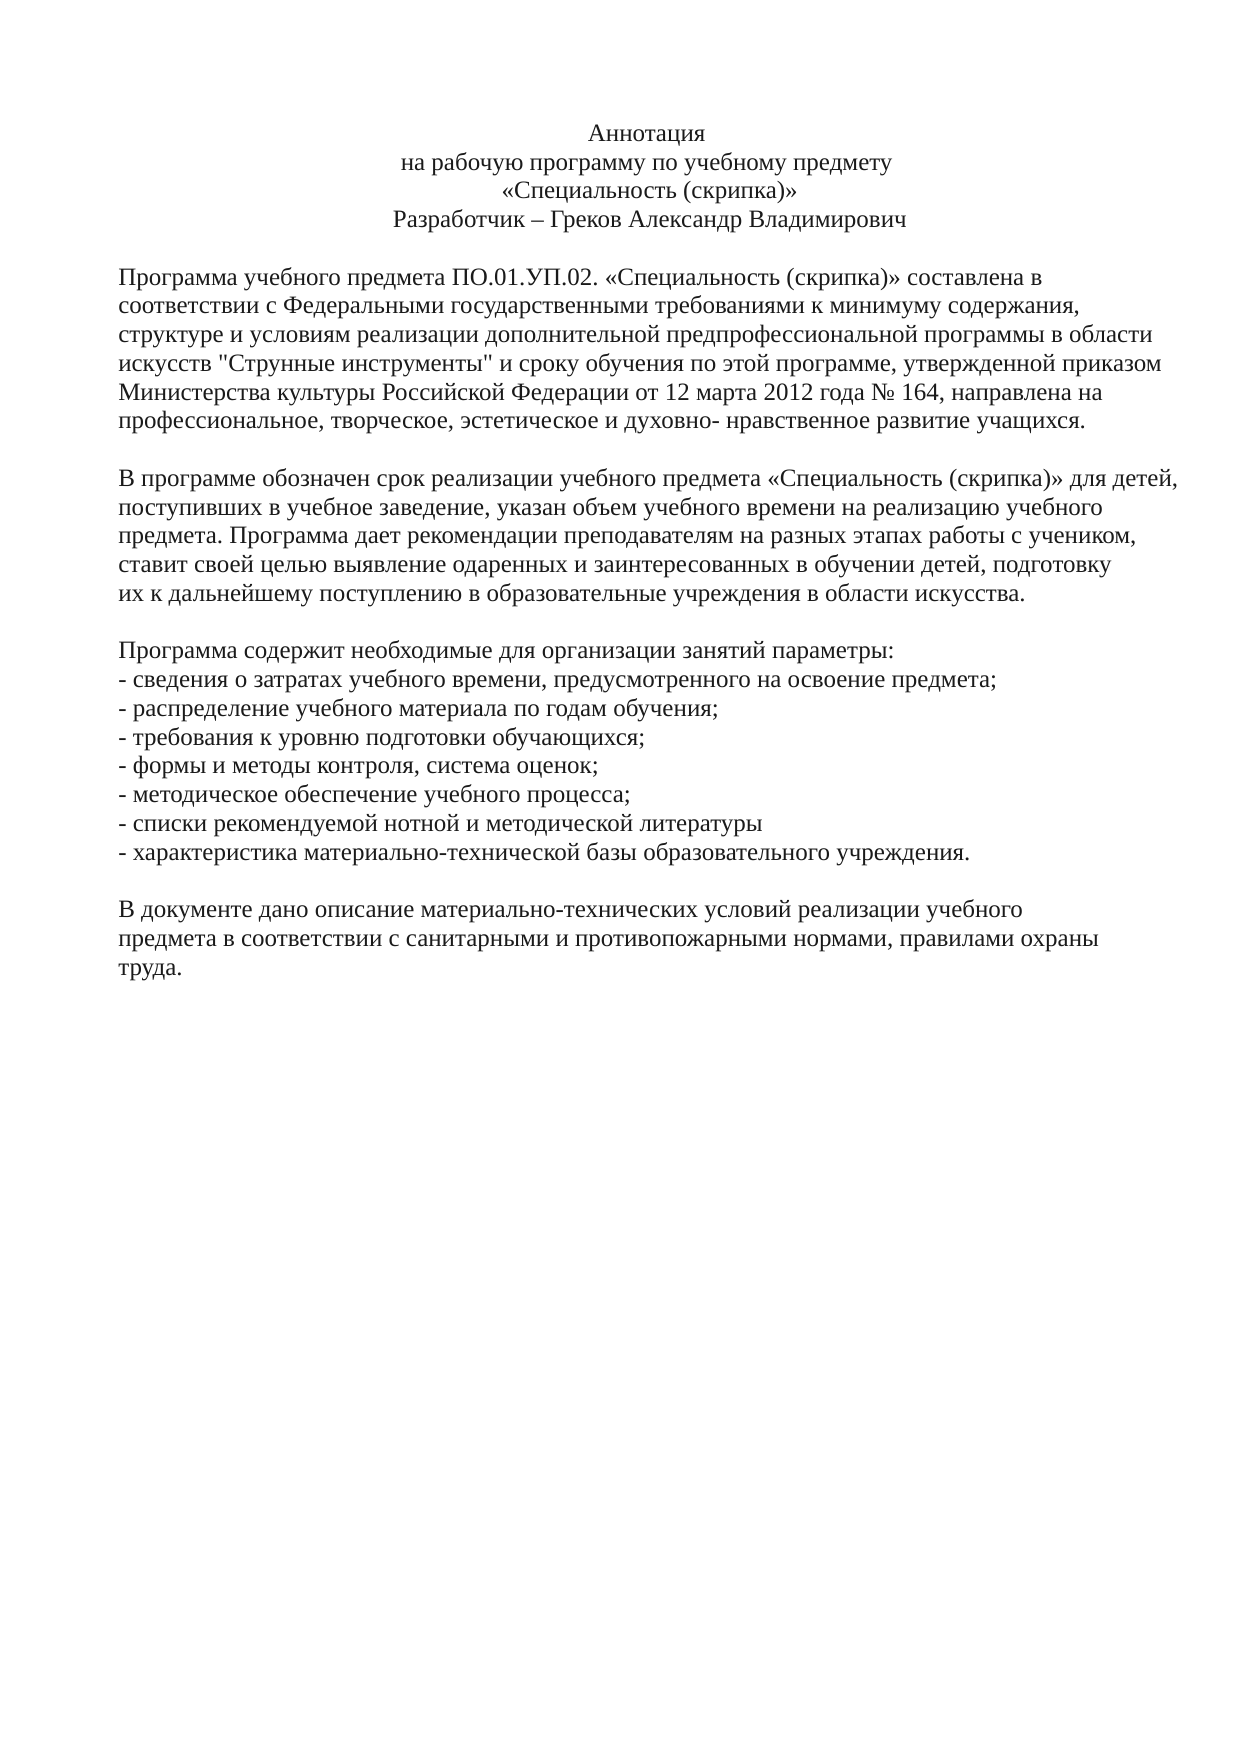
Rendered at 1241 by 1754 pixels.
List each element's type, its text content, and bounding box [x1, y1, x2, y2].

text В программе обозначен срок реализации учебного предмета «Специальность (скрипка)» для детей, поступивших в учебное заведение, указан объем учебного времени на реализацию учебного предмета. Программа дает рекомендации преподавателям на разных этапах работы с учеником, ставит своей целью выявление одаренных и заинтересованных в обучении детей, подготовку [118, 463, 1181, 578]
text Программа содержит необходимые для организации занятий параметры: [118, 636, 1181, 664]
text на рабочую программу по учебному предмету [118, 147, 1181, 176]
text - списки рекомендуемой нотной и методической литературы [118, 808, 1181, 837]
text - методическое обеспечение учебного процесса; [118, 779, 1181, 808]
text Разработчик – Греков Александр Владимирович [118, 204, 1181, 233]
text - характеристика материально-технической базы образовательного учреждения. [118, 837, 1181, 866]
text их к дальнейшему поступлению в образовательные учреждения в области искусства. [118, 578, 1181, 607]
text предмета в соответствии с санитарными и противопожарными нормами, правилами охраны [118, 923, 1181, 952]
text - формы и методы контроля, система оценок; [118, 751, 1181, 779]
text труда. [118, 952, 1181, 981]
text В документе дано описание материально-технических условий реализации учебного [118, 894, 1181, 923]
text Программа учебного предмета ПО.01.УП.02. «Специальность (скрипка)» составлена в соответствии с Федеральными государственными требованиями к минимуму содержания, структуре и условиям реализации дополнительной предпрофессиональной программы в области искусств "Струнные инструменты" и сроку обучения по этой программе, утвержденной приказом Министерства культуры Российской Федерации от 12 марта 2012 года № 164, направлена на профессиональное, творческое, эстетическое и духовно- нравственное развитие учащихся. [118, 262, 1181, 434]
text - сведения о затратах учебного времени, предусмотренного на освоение предмета; [118, 664, 1181, 693]
text Аннотация [118, 118, 1181, 147]
text «Специальность (скрипка)» [118, 176, 1181, 204]
text - требования к уровню подготовки обучающихся; [118, 722, 1181, 751]
text - распределение учебного материала по годам обучения; [118, 693, 1181, 722]
